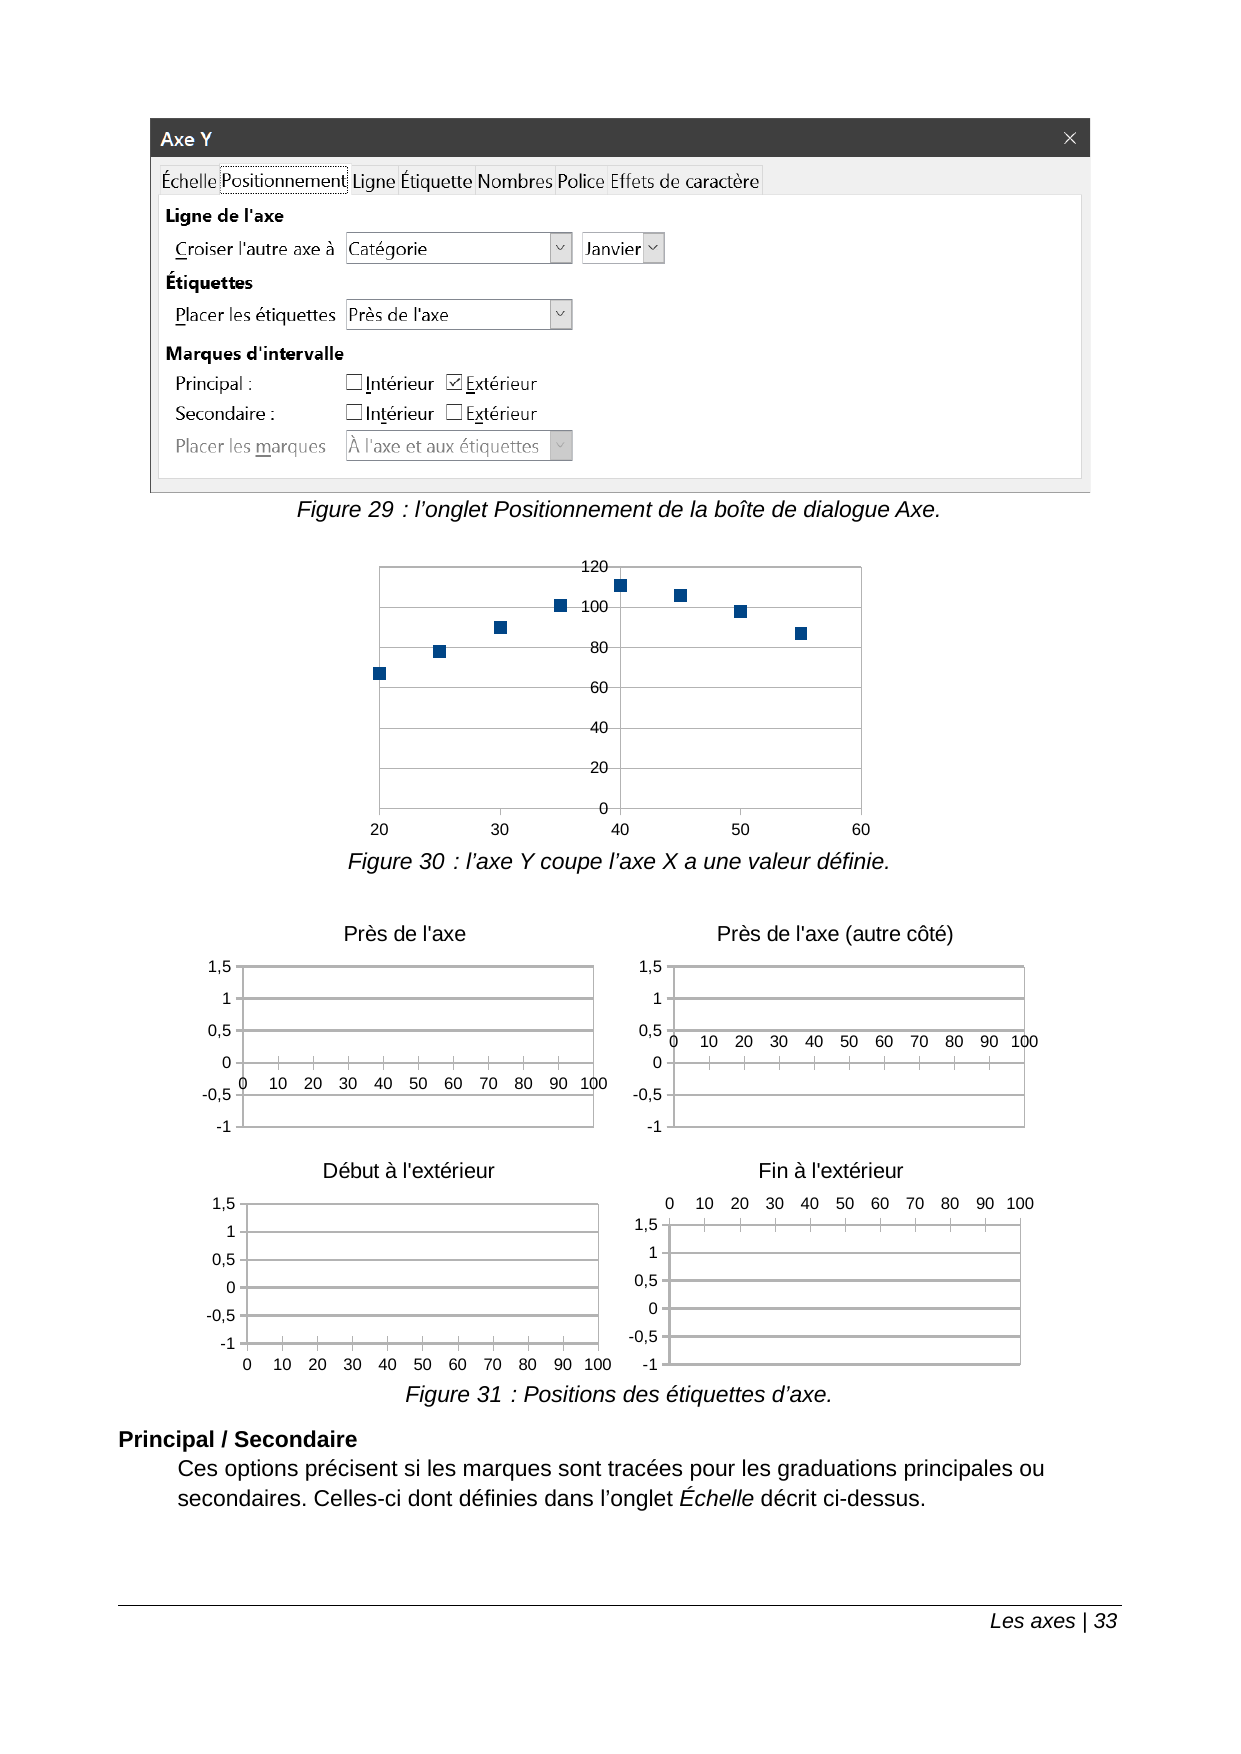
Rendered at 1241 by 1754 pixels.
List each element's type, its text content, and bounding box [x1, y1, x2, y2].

text Figure 30 : l’axe Y coupe l’axe X a une valeur définie. [118, 844, 1122, 874]
subtitle Principal / Secondaire [118, 1423, 1122, 1452]
text Figure 31 : Positions des étiquettes d’axe. [118, 1378, 1122, 1408]
picture [150, 118, 1091, 493]
text Figure 29 : l’onglet Positionnement de la boîte de dialogue Axe. [118, 492, 1122, 522]
list Ces options précisent si les marques sont tracées pour les graduations principales ou secondaires. Celles-ci dont définies dans l’onglet Échelle décrit ci-dessus. [177, 1452, 1122, 1511]
